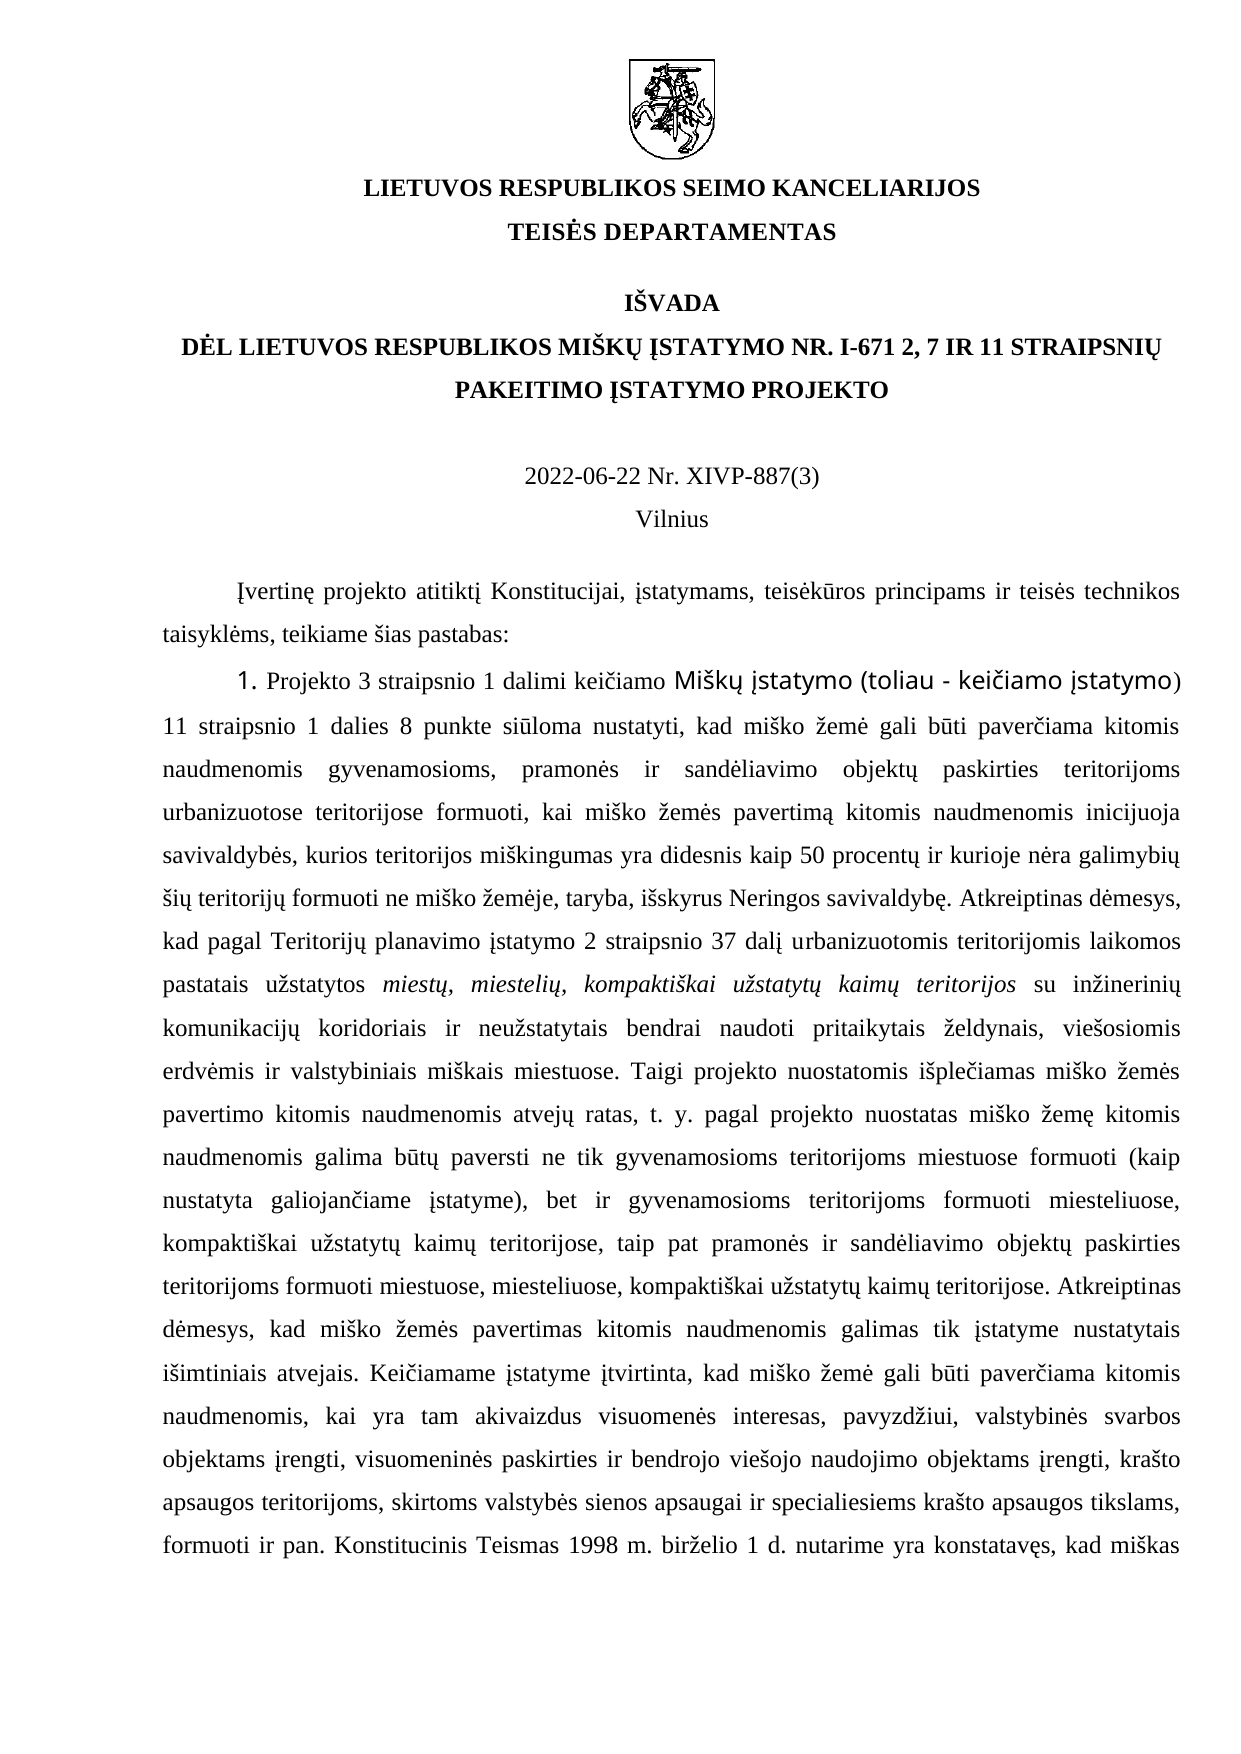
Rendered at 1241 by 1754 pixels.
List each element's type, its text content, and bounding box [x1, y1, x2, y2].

text TEISĖS DEPARTAMENTAS [162, 217, 1181, 245]
text IŠVADA [162, 288, 1181, 317]
text 2022-06-22 Nr. XIVP-887(3) [162, 461, 1181, 490]
text DĖL LIETUVOS RESPUBLIKOS MIŠKŲ ĮSTATYMO NR. I-671 2, 7 IR 11 STRAIPSNIŲ PAKEITIMO ĮSTATYMO PROJEKTO [162, 332, 1181, 403]
text LIETUVOS RESPUBLIKOS SEIMO KANCELIARIJOS [162, 173, 1181, 202]
list Projekto 3 straipsnio 1 dalimi keičiamo Miškų įstatymo (toliau - keičiamo įstatymo) 11 straipsnio 1 dalies 8 punkte siūloma nustatyti, kad miško žemė gali būti paverčiama kitomis naudmenomis gyvenamosioms, pramonės ir sandėliavimo objektų paskirties teritorijoms urbanizuotose teritorijose formuoti, kai miško žemės pavertimą kitomis naudmenomis inicijuoja savivaldybės, kurios teritorijos miškingumas yra didesnis kaip 50 procentų ir kurioje nėra galimybių šių teritorijų formuoti ne miško žemėje, taryba, išskyrus Neringos savivaldybę. Atkreiptinas dėmesys, kad pagal Teritorijų planavimo įstatymo 2 straipsnio 37 dalį urbanizuotomis teritorijomis laikomos pastatais užstatytos miestų, miestelių, kompaktiškai užstatytų kaimų teritorijos su inžinerinių komunikacijų koridoriais ir neužstatytais bendrai naudoti pritaikytais želdynais, viešosiomis erdvėmis ir valstybiniais miškais miestuose. Taigi projekto nuostatomis išplečiamas miško žemės pavertimo kitomis naudmenomis atvejų ratas, t. y. pagal projekto nuostatas miško žemę kitomis naudmenomis galima būtų paversti ne tik gyvenamosioms teritorijoms miestuose formuoti (kaip nustatyta galiojančiame įstatyme), bet ir gyvenamosioms teritorijoms formuoti miesteliuose, kompaktiškai užstatytų kaimų teritorijose, taip pat pramonės ir sandėliavimo objektų paskirties teritorijoms formuoti miestuose, miesteliuose, kompaktiškai užstatytų kaimų teritorijose. Atkreiptinas dėmesys, kad miško žemės pavertimas kitomis naudmenomis galimas tik įstatyme nustatytais išimtiniais atvejais. Keičiamame įstatyme įtvirtinta, kad miško žemė gali būti paverčiama kitomis naudmenomis, kai yra tam akivaizdus visuomenės interesas, pavyzdžiui, valstybinės svarbos objektams įrengti, visuomeninės paskirties ir bendrojo viešojo naudojimo objektams įrengti, krašto apsaugos teritorijoms, skirtoms valstybės sienos apsaugai ir specialiesiems krašto apsaugos tikslams, formuoti ir pan. Konstitucinis Teismas 1998 m. birželio 1 d. nutarime yra konstatavęs, kad miškas [162, 662, 1181, 1559]
text Vilnius [162, 504, 1181, 533]
text Įvertinę projekto atitiktį Konstitucijai, įstatymams, teisėkūros principams ir teisės technikos taisyklėms, teikiame šias pastabas: [162, 576, 1181, 648]
